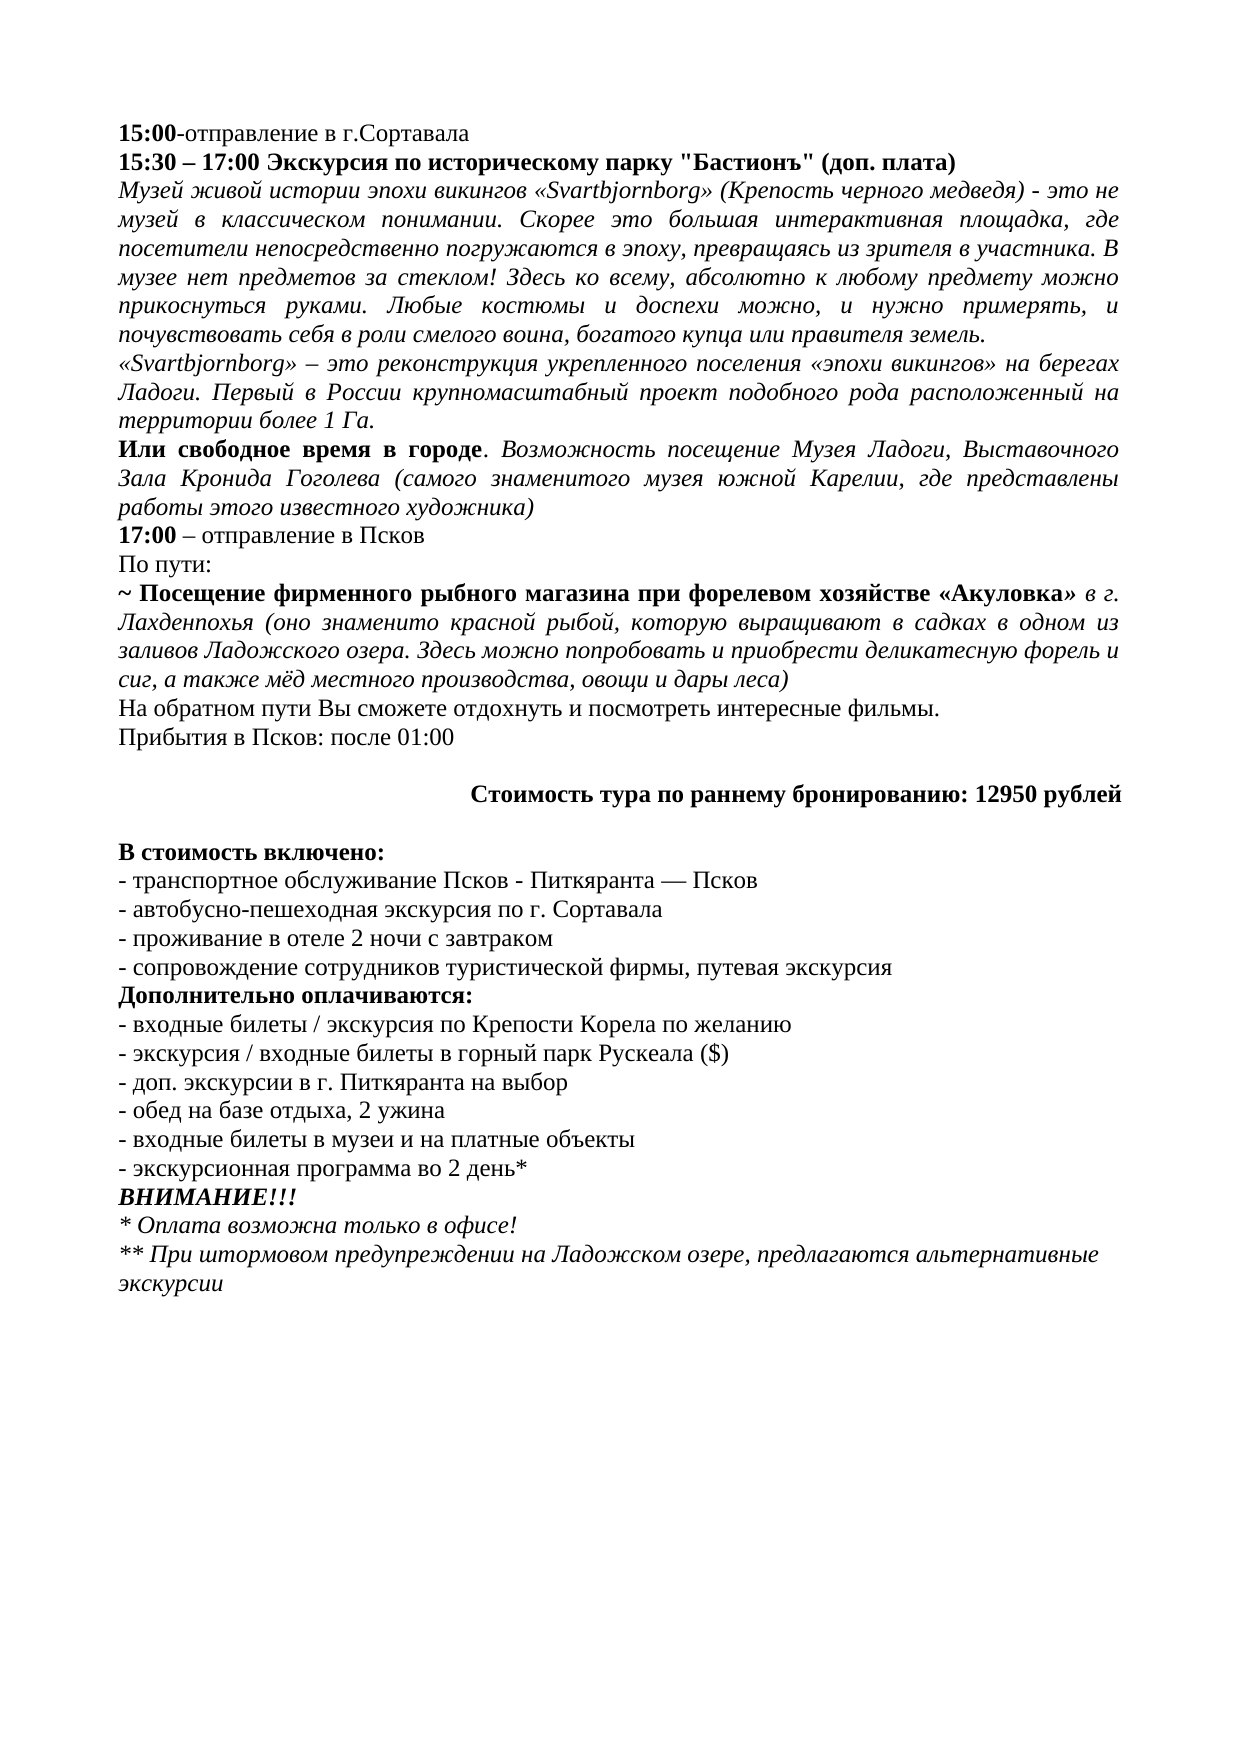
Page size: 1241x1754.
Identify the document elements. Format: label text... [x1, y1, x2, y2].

text - экскурсия / входные билеты в горный парк Рускеала ($) [118, 1038, 1122, 1067]
text На обратном пути Вы сможете отдохнуть и посмотреть интересные фильмы. [118, 693, 1122, 722]
text ** При штормовом предупреждении на Ладожском озере, предлагаются альтернативные экскурсии [118, 1239, 1122, 1297]
text - обед на базе отдыха, 2 ужина [118, 1096, 1122, 1124]
text - входные билеты в музеи и на платные объекты [118, 1124, 1122, 1153]
text Или свободное время в городе. Возможность посещение Музея Ладоги, Выставочного Зала Кронида Гоголева (самого знаменитого музея южной Карелии, где представлены работы этого известного художника) [118, 434, 1122, 521]
text - проживание в отеле 2 ночи с завтраком [118, 923, 1122, 952]
text * Оплата возможна только в офисе! [118, 1211, 1122, 1239]
text Стоимость тура по раннему бронированию: 12950 рублей [118, 779, 1122, 808]
text - входные билеты / экскурсия по Крепости Корела по желанию [118, 1009, 1122, 1038]
text По пути: [118, 549, 1122, 578]
text - автобусно-пешеходная экскурсия по г. Сортавала [118, 894, 1122, 923]
text 15:00-отправление в г.Сортавала [118, 118, 1122, 147]
text - доп. экскурсии в г. Питкяранта на выбор [118, 1067, 1122, 1096]
text В стоимость включено: [118, 837, 1122, 866]
text ~ Посещение фирменного рыбного магазина при форелевом хозяйстве «Акуловка» в г. Лахденпохья (оно знаменито красной рыбой, которую выращивают в садках в одном из заливов Ладожского озера. Здесь можно попробовать и приобрести деликатесную форель и сиг, а также мёд местного производства, овощи и дары леса) [118, 578, 1122, 693]
text 17:00 – отправление в Псков [118, 521, 1122, 549]
text Музей живой истории эпохи викингов «Svartbjornborg» (Крепость черного медведя) - это не музей в классическом понимании. Скорее это большая интерактивная площадка, где посетители непосредственно погружаются в эпоху, превращаясь из зрителя в участника. В музее нет предметов за стеклом! Здесь ко всему, абсолютно к любому предмету можно прикоснуться руками. Любые костюмы и доспехи можно, и нужно примерять, и почувствовать себя в роли смелого воина, богатого купца или правителя земель. [118, 176, 1122, 348]
text 15:30 – 17:00 Экскурсия по историческому парку "Бастионъ" (доп. плата) [118, 147, 1122, 176]
text - сопровождение сотрудников туристической фирмы, путевая экскурсия [118, 952, 1122, 981]
text ВНИМАНИЕ!!! [118, 1182, 1122, 1211]
text Дополнительно оплачиваются: [118, 981, 1122, 1009]
text - транспортное обслуживание Псков - Питкяранта — Псков [118, 866, 1122, 894]
text - экскурсионная программа во 2 день* [118, 1153, 1122, 1182]
text «Svartbjornborg» – это реконструкция укрепленного поселения «эпохи викингов» на берегах Ладоги. Первый в России крупномасштабный проект подобного рода расположенный на территории более 1 Га. [118, 348, 1122, 434]
text Прибытия в Псков: после 01:00 [118, 722, 1122, 751]
